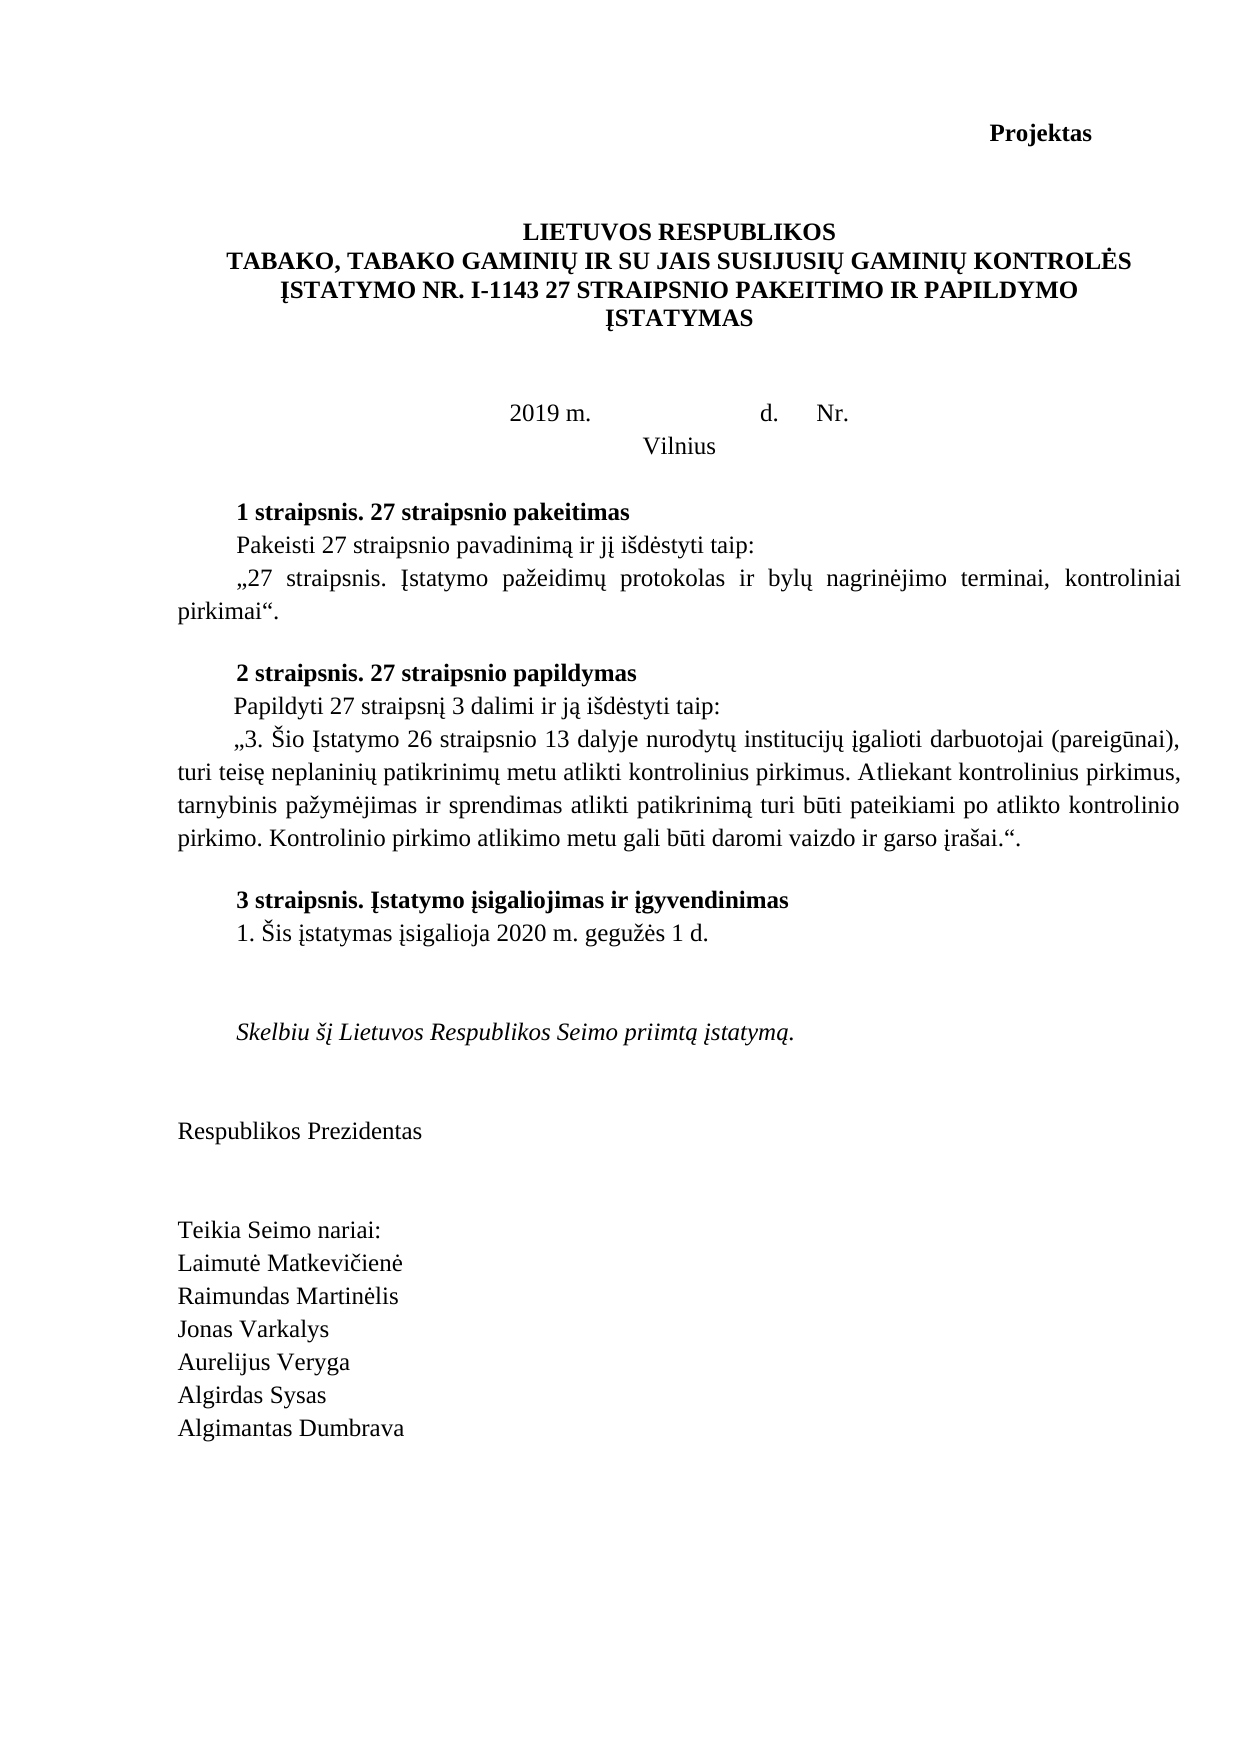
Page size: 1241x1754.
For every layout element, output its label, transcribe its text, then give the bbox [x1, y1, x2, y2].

text Laimutė Matkevičienė [177, 1248, 1181, 1277]
text „27 straipsnis. Įstatymo pažeidimų protokolas ir bylų nagrinėjimo terminai, kontroliniai pirkimai“. [177, 563, 1181, 625]
text „3. Šio Įstatymo 26 straipsnio 13 dalyje nurodytų institucijų įgalioti darbuotojai (pareigūnai), turi teisę neplaninių patikrinimų metu atlikti kontrolinius pirkimus. Atliekant kontrolinius pirkimus, tarnybinis pažymėjimas ir sprendimas atlikti patikrinimą turi būti pateikiami po atlikto kontrolinio pirkimo. Kontrolinio pirkimo atlikimo metu gali būti daromi vaizdo ir garso įrašai.“. [177, 724, 1181, 852]
text Raimundas Martinėlis [177, 1281, 1181, 1310]
text 3 straipsnis. Įstatymo įsigaliojimas ir įgyvendinimas [177, 885, 1181, 914]
text Vilnius [177, 431, 1181, 460]
text Aurelijus Veryga [177, 1347, 1181, 1376]
text Pakeisti 27 straipsnio pavadinimą ir jį išdėstyti taip: [177, 530, 1181, 559]
text Respublikos Prezidentas [177, 1116, 1181, 1145]
text Skelbiu šį Lietuvos Respublikos Seimo priimtą įstatymą. [177, 1017, 1181, 1046]
text Teikia Seimo nariai: [177, 1215, 1181, 1244]
text 2019 m. d. Nr. [177, 398, 1181, 427]
text 1. Šis įstatymas įsigalioja 2020 m. gegužės 1 d. [177, 918, 1181, 947]
text LIETUVOS RESPUBLIKOS [177, 217, 1181, 246]
text Papildyti 27 straipsnį 3 dalimi ir ją išdėstyti taip: [177, 691, 1181, 720]
text Jonas Varkalys [177, 1314, 1181, 1343]
text TABAKO, TABAKO GAMINIŲ IR SU JAIS SUSIJUSIŲ GAMINIŲ KONTROLĖS ĮSTATYMO NR. I-1143 27 STRAIPSNIO PAKEITIMO ir papildymo [177, 246, 1181, 303]
text 1 straipsnis. 27 straipsnio pakeitimas [177, 497, 1181, 526]
text Algimantas Dumbrava [177, 1413, 1181, 1442]
text Projektas [989, 118, 1181, 147]
text Algirdas Sysas [177, 1380, 1181, 1409]
text ĮSTATYMAS [177, 303, 1181, 332]
text 2 straipsnis. 27 straipsnio papildymas [177, 658, 1181, 687]
